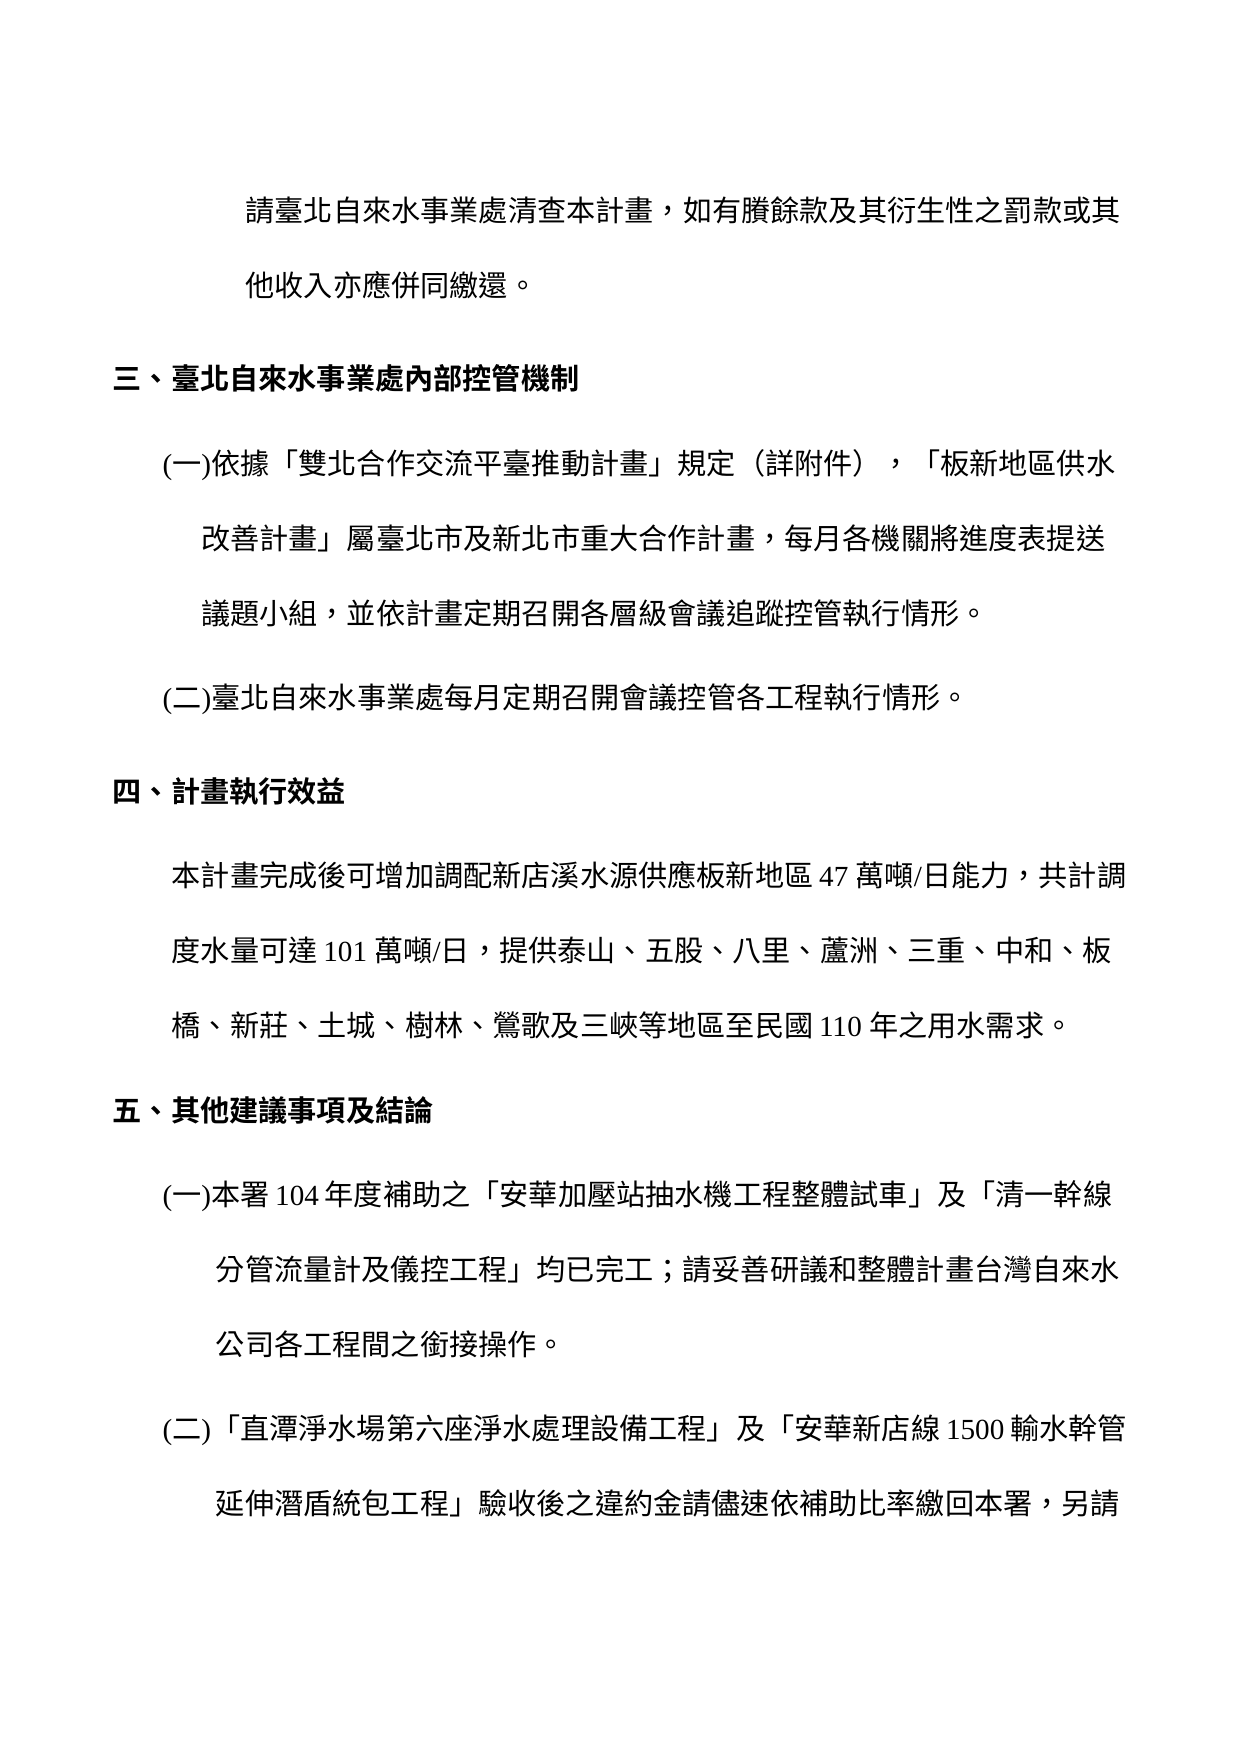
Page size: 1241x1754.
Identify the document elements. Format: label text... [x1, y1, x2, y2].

text (二)「直潭淨水場第六座淨水處理設備工程」及「安華新店線1500輸水幹管延伸潛盾統包工程」驗收後之違約金請儘速依補助比率繳回本署，另請 [162, 1383, 1128, 1533]
text 五、其他建議事項及結論 [112, 1064, 1128, 1139]
text (一)依據「雙北合作交流平臺推動計畫」規定（詳附件），「板新地區供水改善計畫」屬臺北市及新北市重大合作計畫，每月各機關將進度表提送議題小組，並依計畫定期召開各層級會議追蹤控管執行情形。 [162, 418, 1128, 643]
text (一)本署104年度補助之「安華加壓站抽水機工程整體試車」及「清一幹線分管流量計及儀控工程」均已完工；請妥善研議和整體計畫台灣自來水公司各工程間之銜接操作。 [162, 1149, 1128, 1374]
list 經查直潭淨水場第六座淨水處理設備工程，工作費1,292,180,155元，於103年1月15日驗收完畢，其他違約金179,456元，尚未繳回本署，請儘速依補助比率繳回本署；另安華新店線1500輸水幹管延伸潛盾統包工程，工作費242,977,947元，於104年1月22日驗收完畢，其他違約金79,000元，亦尚未繳回本署，請儘速依補助比率繳回本署。請臺北自來水事業處清查本計畫，如有賸餘款及其衍生性之罰款或其他收入亦應併同繳還。 [220, 164, 1128, 314]
text 四、計畫執行效益 [112, 746, 1128, 821]
text (二)臺北自來水事業處每月定期召開會議控管各工程執行情形。 [162, 652, 1128, 727]
text 本計畫完成後可增加調配新店溪水源供應板新地區47 萬噸/日能力，共計調度水量可達101 萬噸/日，提供泰山、五股、八里、蘆洲、三重、中和、板橋、新莊、土城、樹林、鶯歌及三峽等地區至民國110 年之用水需求。 [171, 830, 1128, 1055]
text 三、臺北自來水事業處內部控管機制 [112, 333, 1128, 408]
